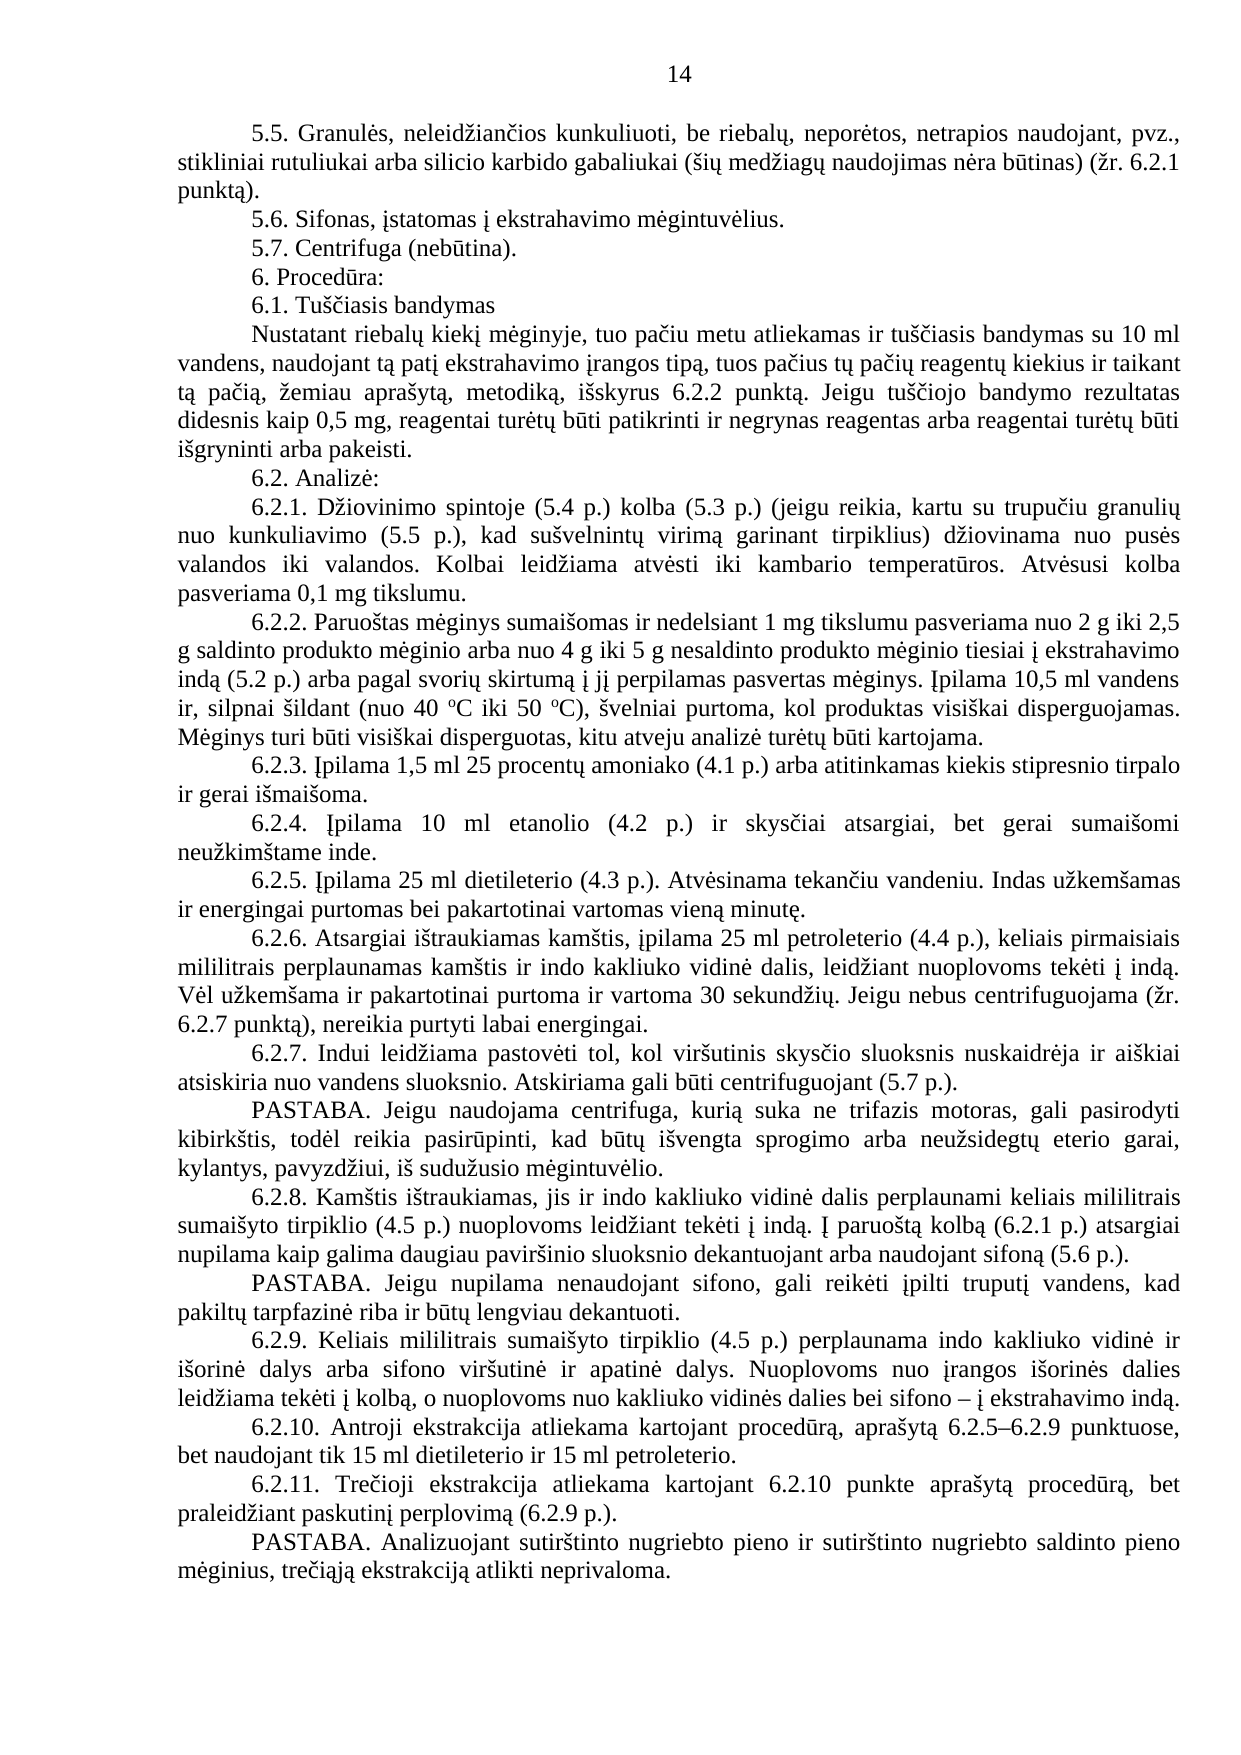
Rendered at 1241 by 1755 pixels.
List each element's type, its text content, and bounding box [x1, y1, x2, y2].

text 6.1. Tuščiasis bandymas [177, 291, 1181, 319]
text 6.2.4. Įpilama 10 ml etanolio (4.2 p.) ir skysčiai atsargiai, bet gerai sumaišomi neužkimštame inde. [177, 808, 1181, 866]
text Nustatant riebalų kiekį mėginyje, tuo pačiu metu atliekamas ir tuščiasis bandymas su 10 ml vandens, naudojant tą patį ekstrahavimo įrangos tipą, tuos pačius tų pačių reagentų kiekius ir taikant tą pačią, žemiau aprašytą, metodiką, išskyrus 6.2.2 punktą. Jeigu tuščiojo bandymo rezultatas didesnis kaip 0,5 mg, reagentai turėtų būti patikrinti ir negrynas reagentas arba reagentai turėtų būti išgryninti arba pakeisti. [177, 319, 1181, 463]
text 6. Procedūra: [177, 262, 1181, 291]
text 5.7. Centrifuga (nebūtina). [177, 233, 1181, 262]
text 6.2. Analizė: [177, 463, 1181, 492]
text 5.6. Sifonas, įstatomas į ekstrahavimo mėgintuvėlius. [177, 204, 1181, 233]
text PASTABA. Jeigu naudojama centrifuga, kurią suka ne trifazis motoras, gali pasirodyti kibirkštis, todėl reikia pasirūpinti, kad būtų išvengta sprogimo arba neužsidegtų eterio garai, kylantys, pavyzdžiui, iš sudužusio mėgintuvėlio. [177, 1096, 1181, 1182]
text 6.2.7. Indui leidžiama pastovėti tol, kol viršutinis skysčio sluoksnis nuskaidrėja ir aiškiai atsiskiria nuo vandens sluoksnio. Atskiriama gali būti centrifuguojant (5.7 p.). [177, 1038, 1181, 1096]
text 6.2.5. Įpilama 25 ml dietileterio (4.3 p.). Atvėsinama tekančiu vandeniu. Indas užkemšamas ir energingai purtomas bei pakartotinai vartomas vieną minutę. [177, 866, 1181, 923]
text 6.2.10. Antroji ekstrakcija atliekama kartojant procedūrą, aprašytą 6.2.5–6.2.9 punktuose, bet naudojant tik 15 ml dietileterio ir 15 ml petroleterio. [177, 1412, 1181, 1469]
text 6.2.9. Keliais mililitrais sumaišyto tirpiklio (4.5 p.) perplaunama indo kakliuko vidinė ir išorinė dalys arba sifono viršutinė ir apatinė dalys. Nuoplovoms nuo įrangos išorinės dalies leidžiama tekėti į kolbą, o nuoplovoms nuo kakliuko vidinės dalies bei sifono – į ekstrahavimo indą. [177, 1326, 1181, 1412]
text 6.2.11. Trečioji ekstrakcija atliekama kartojant 6.2.10 punkte aprašytą procedūrą, bet praleidžiant paskutinį perplovimą (6.2.9 p.). [177, 1469, 1181, 1527]
text 6.2.8. Kamštis ištraukiamas, jis ir indo kakliuko vidinė dalis perplaunami keliais mililitrais sumaišyto tirpiklio (4.5 p.) nuoplovoms leidžiant tekėti į indą. Į paruoštą kolbą (6.2.1 p.) atsargiai nupilama kaip galima daugiau paviršinio sluoksnio dekantuojant arba naudojant sifoną (5.6 p.). [177, 1182, 1181, 1268]
text 6.2.3. Įpilama 1,5 ml 25 procentų amoniako (4.1 p.) arba atitinkamas kiekis stipresnio tirpalo ir gerai išmaišoma. [177, 751, 1181, 808]
text 6.2.2. Paruoštas mėginys sumaišomas ir nedelsiant 1 mg tikslumu pasveriama nuo 2 g iki 2,5 g saldinto produkto mėginio arba nuo 4 g iki 5 g nesaldinto produkto mėginio tiesiai į ekstrahavimo indą (5.2 p.) arba pagal svorių skirtumą į jį perpilamas pasvertas mėginys. Įpilama 10,5 ml vandens ir, silpnai šildant (nuo 40 oC iki 50 oC), švelniai purtoma, kol produktas visiškai disperguojamas. Mėginys turi būti visiškai disperguotas, kitu atveju analizė turėtų būti kartojama. [177, 607, 1181, 751]
text 5.5. Granulės, neleidžiančios kunkuliuoti, be riebalų, neporėtos, netrapios naudojant, pvz., stikliniai rutuliukai arba silicio karbido gabaliukai (šių medžiagų naudojimas nėra būtinas) (žr. 6.2.1 punktą). [177, 118, 1181, 204]
text 6.2.1. Džiovinimo spintoje (5.4 p.) kolba (5.3 p.) (jeigu reikia, kartu su trupučiu granulių nuo kunkuliavimo (5.5 p.), kad sušvelnintų virimą garinant tirpiklius) džiovinama nuo pusės valandos iki valandos. Kolbai leidžiama atvėsti iki kambario temperatūros. Atvėsusi kolba pasveriama 0,1 mg tikslumu. [177, 492, 1181, 607]
text PASTABA. Jeigu nupilama nenaudojant sifono, gali reikėti įpilti truputį vandens, kad pakiltų tarpfazinė riba ir būtų lengviau dekantuoti. [177, 1268, 1181, 1326]
text 6.2.6. Atsargiai ištraukiamas kamštis, įpilama 25 ml petroleterio (4.4 p.), keliais pirmaisiais mililitrais perplaunamas kamštis ir indo kakliuko vidinė dalis, leidžiant nuoplovoms tekėti į indą. Vėl užkemšama ir pakartotinai purtoma ir vartoma 30 sekundžių. Jeigu nebus centrifuguojama (žr. 6.2.7 punktą), nereikia purtyti labai energingai. [177, 923, 1181, 1038]
text PASTABA. Analizuojant sutirštinto nugriebto pieno ir sutirštinto nugriebto saldinto pieno mėginius, trečiąją ekstrakciją atlikti neprivaloma. [177, 1527, 1181, 1584]
